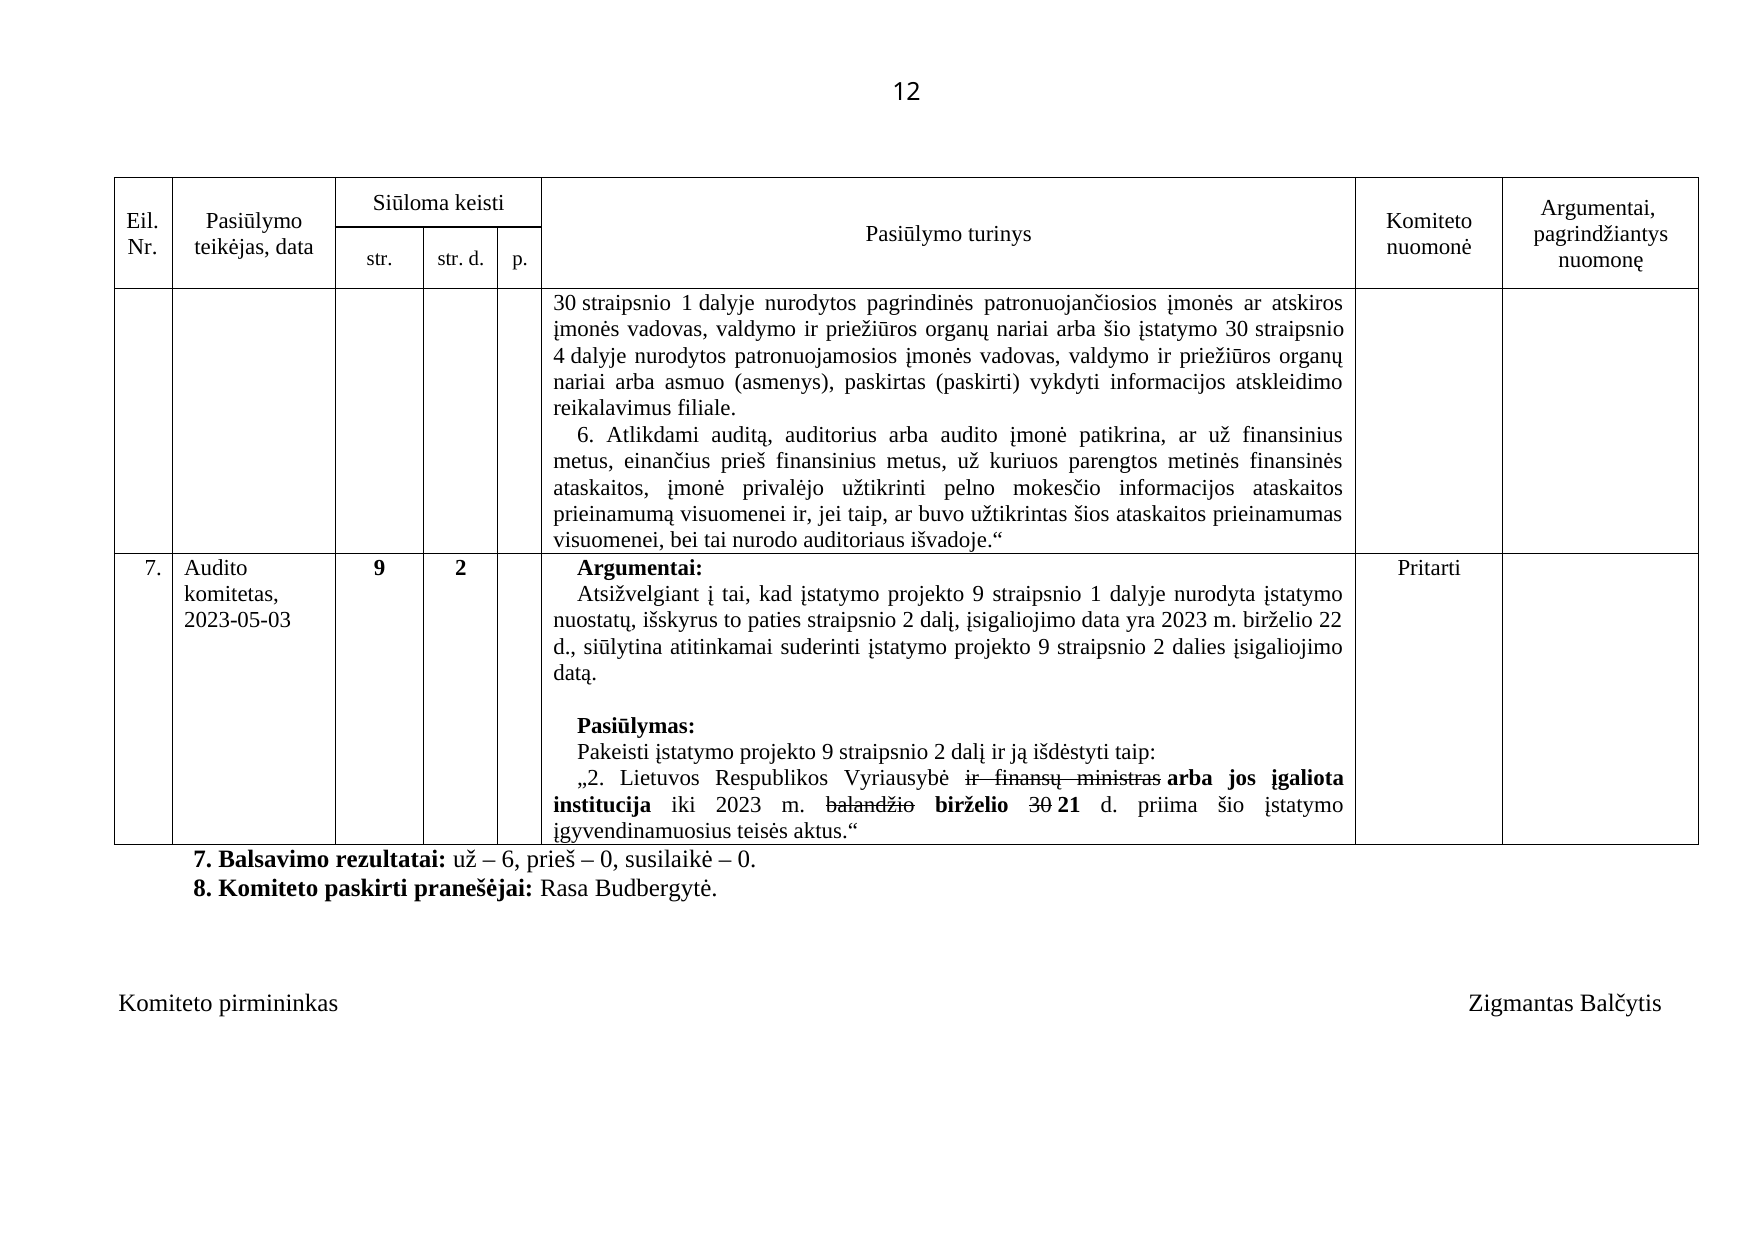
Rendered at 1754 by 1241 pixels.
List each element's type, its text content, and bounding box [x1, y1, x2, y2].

text 7. Balsavimo rezultatai: už – 6, prieš – 0, susilaikė – 0. [118, 845, 1695, 873]
text Komiteto pirmininkas Zigmantas Balčytis [118, 988, 1695, 1017]
table_cell Pritarti [1356, 554, 1502, 843]
table_cell [173, 289, 335, 553]
table_header Pasiūlymo teikėjas, data [173, 178, 335, 288]
table_cell [1356, 289, 1502, 553]
table_cell [498, 554, 541, 843]
table_cell 30 straipsnio 1 dalyje nurodytos pagrindinės patronuojančiosios įmonės ar atskiros įmonės vadovas, valdymo ir priežiūros organų nariai arba šio įstatymo 30 straipsnio 4 dalyje nurodytos patronuojamosios įmonės vadovas, valdymo ir priežiūros organų nariai arba asmuo (asmenys), paskirtas (paskirti) vykdyti informacijos atskleidimo reikalavimus filiale. 6. Atlikdami auditą, auditorius arba audito įmonė patikrina, ar už finansinius metus, einančius prieš finansinius metus, už kuriuos parengtos metinės finansinės ataskaitos, įmonė privalėjo užtikrinti pelno mokesčio informacijos ataskaitos prieinamumą visuomenei ir, jei taip, ar buvo užtikrintas šios ataskaitos prieinamumas visuomenei, bei tai nurodo auditoriaus išvadoje.“ [542, 289, 1355, 553]
table_cell [115, 289, 172, 553]
table_cell Argumentai: Atsižvelgiant į tai, kad įstatymo projekto 9 straipsnio 1 dalyje nurodyta įstatymo nuostatų, išskyrus to paties straipsnio 2 dalį, įsigaliojimo data yra 2023 m. birželio 22 d., siūlytina atitinkamai suderinti įstatymo projekto 9 straipsnio 2 dalies įsigaliojimo datą. Pasiūlymas: Pakeisti įstatymo projekto 9 straipsnio 2 dalį ir ją išdėstyti taip: „2. Lietuvos Respublikos Vyriausybė ir finansų ministras arba jos įgaliota institucija iki 2023 m. balandžio birželio 30 21 d. priima šio įstatymo įgyvendinamuosius teisės aktus.“ [542, 554, 1355, 843]
table_cell 2 [424, 554, 497, 843]
table_header Argumentai, pagrindžiantys nuomonę [1503, 178, 1698, 288]
table_header Komiteto nuomonė [1356, 178, 1502, 288]
table_cell 9 [336, 554, 423, 843]
table_cell [1503, 554, 1698, 843]
table_header Pasiūlymo turinys [542, 178, 1355, 288]
table_header Eil. Nr. [115, 178, 172, 288]
table_cell [424, 289, 497, 553]
table_cell p. [498, 228, 541, 288]
table_cell [336, 289, 423, 553]
text 8. Komiteto paskirti pranešėjai: Rasa Budbergytė. [118, 873, 1695, 902]
table_cell 7. [115, 554, 172, 843]
table_header Siūloma keisti [336, 178, 541, 226]
table_cell [498, 289, 541, 553]
table_cell Audito komitetas, 2023-05-03 [173, 554, 335, 843]
table_cell str. d. [424, 228, 497, 288]
table_cell str. [336, 228, 423, 288]
table_cell [1503, 289, 1698, 553]
